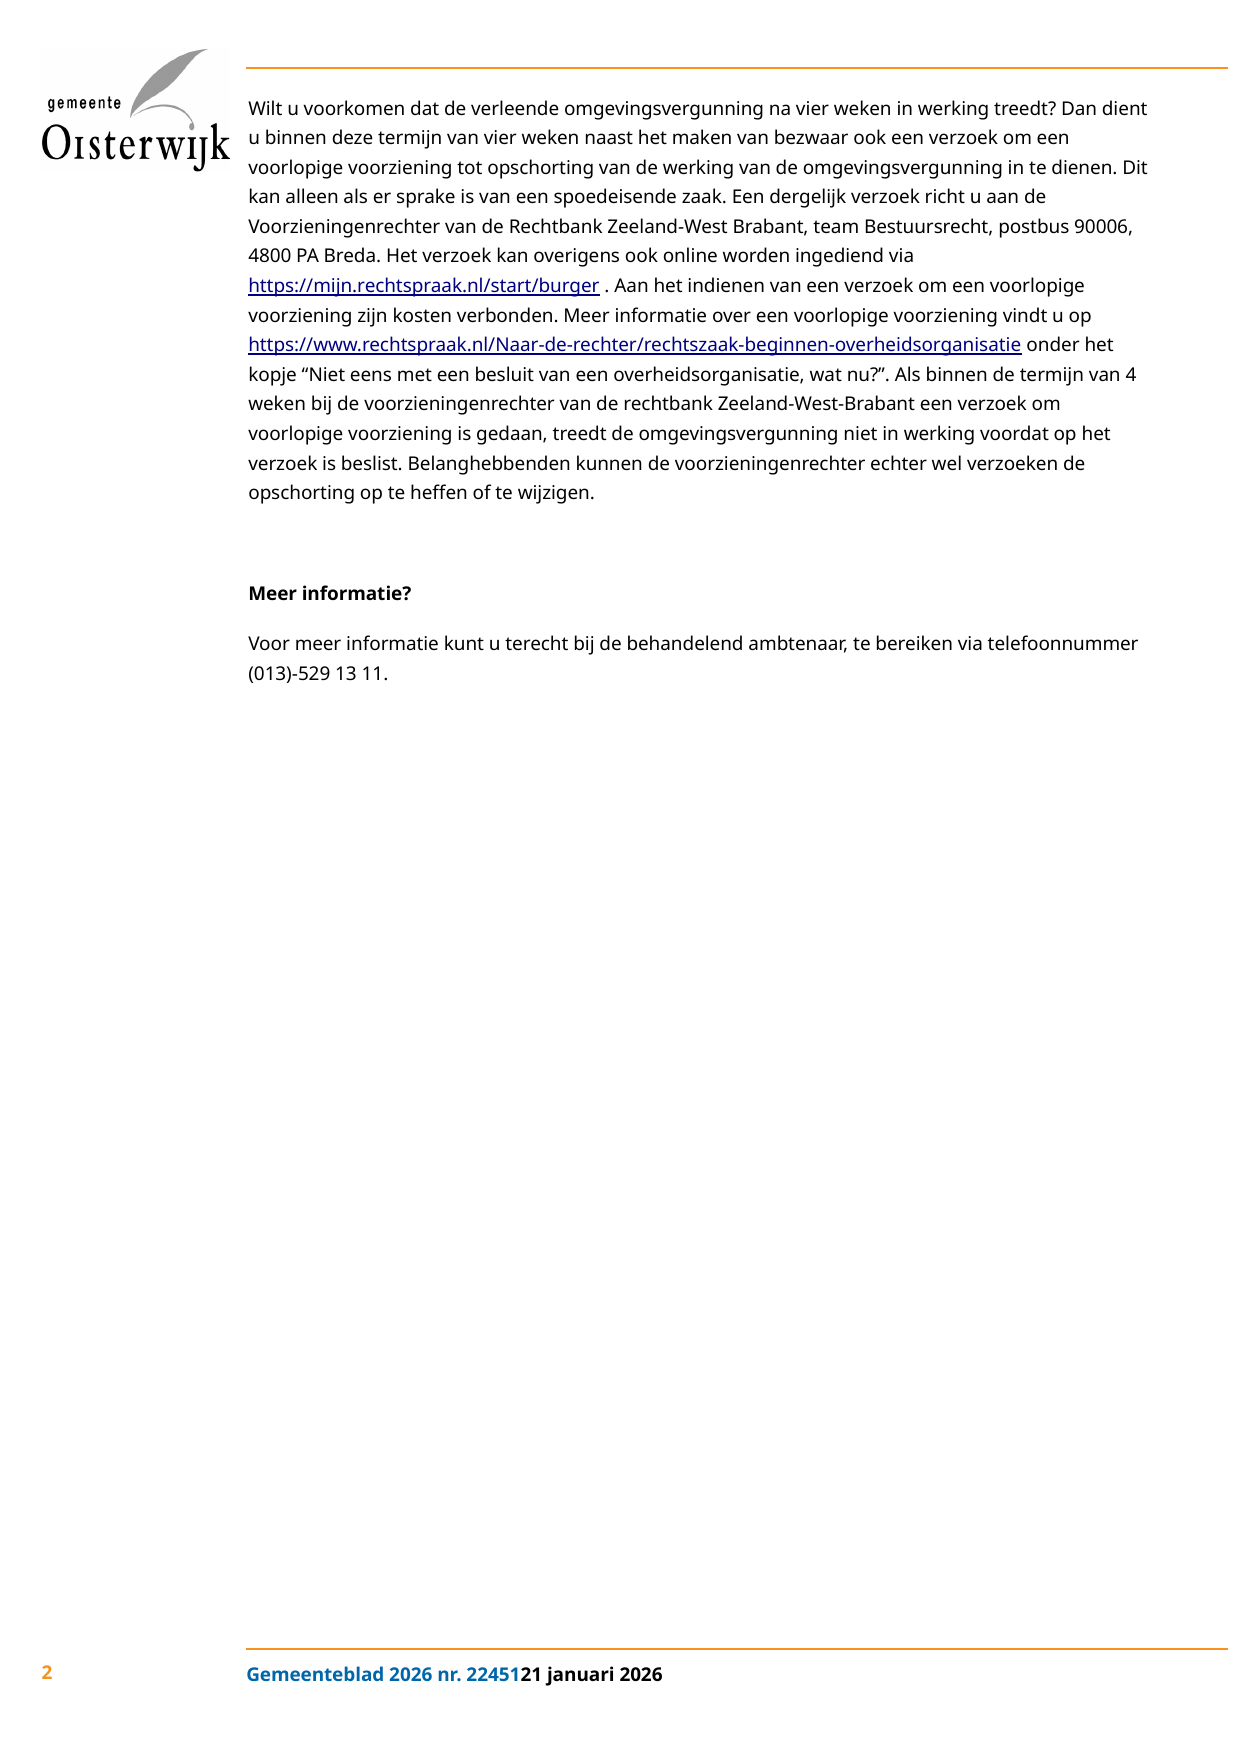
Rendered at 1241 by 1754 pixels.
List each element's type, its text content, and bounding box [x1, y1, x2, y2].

text Meer informatie? [248, 580, 1152, 606]
text Wilt u voorkomen dat de verleende omgevingsvergunning na vier weken in werking treedt? Dan dient u binnen deze termijn van vier weken naast het maken van bezwaar ook een verzoek om een voorlopige voorziening tot opschorting van de werking van de omgevingsvergunning in te dienen. Dit kan alleen als er sprake is van een spoedeisende zaak. Een dergelijk verzoek richt u aan de Voorzieningenrechter van de Rechtbank Zeeland-West Brabant, team Bestuursrecht, postbus 90006, 4800 PA Breda. Het verzoek kan overigens ook online worden ingediend via https://mijn.rechtspraak.nl/start/burger . Aan het indienen van een verzoek om een voorlopige voorziening zijn kosten verbonden. Meer informatie over een voorlopige voorziening vindt u op https://www.rechtspraak.nl/Naar-de-rechter/rechtszaak-beginnen-overheidsorganisatie onder het kopje “Niet eens met een besluit van een overheidsorganisatie, wat nu?”. Als binnen de termijn van 4 weken bij de voorzieningenrechter van de rechtbank Zeeland-West-Brabant een verzoek om voorlopige voorziening is gedaan, treedt de omgevingsvergunning niet in werking voordat op het verzoek is beslist. Belanghebbenden kunnen de voorzieningenrechter echter wel verzoeken de opschorting op te heffen of te wijzigen. [248, 95, 1152, 505]
picture [41, 47, 231, 172]
text Voor meer informatie kunt u terecht bij de behandelend ambtenaar, te bereiken via telefoonnummer (013)-529 13 11. [248, 631, 1152, 686]
